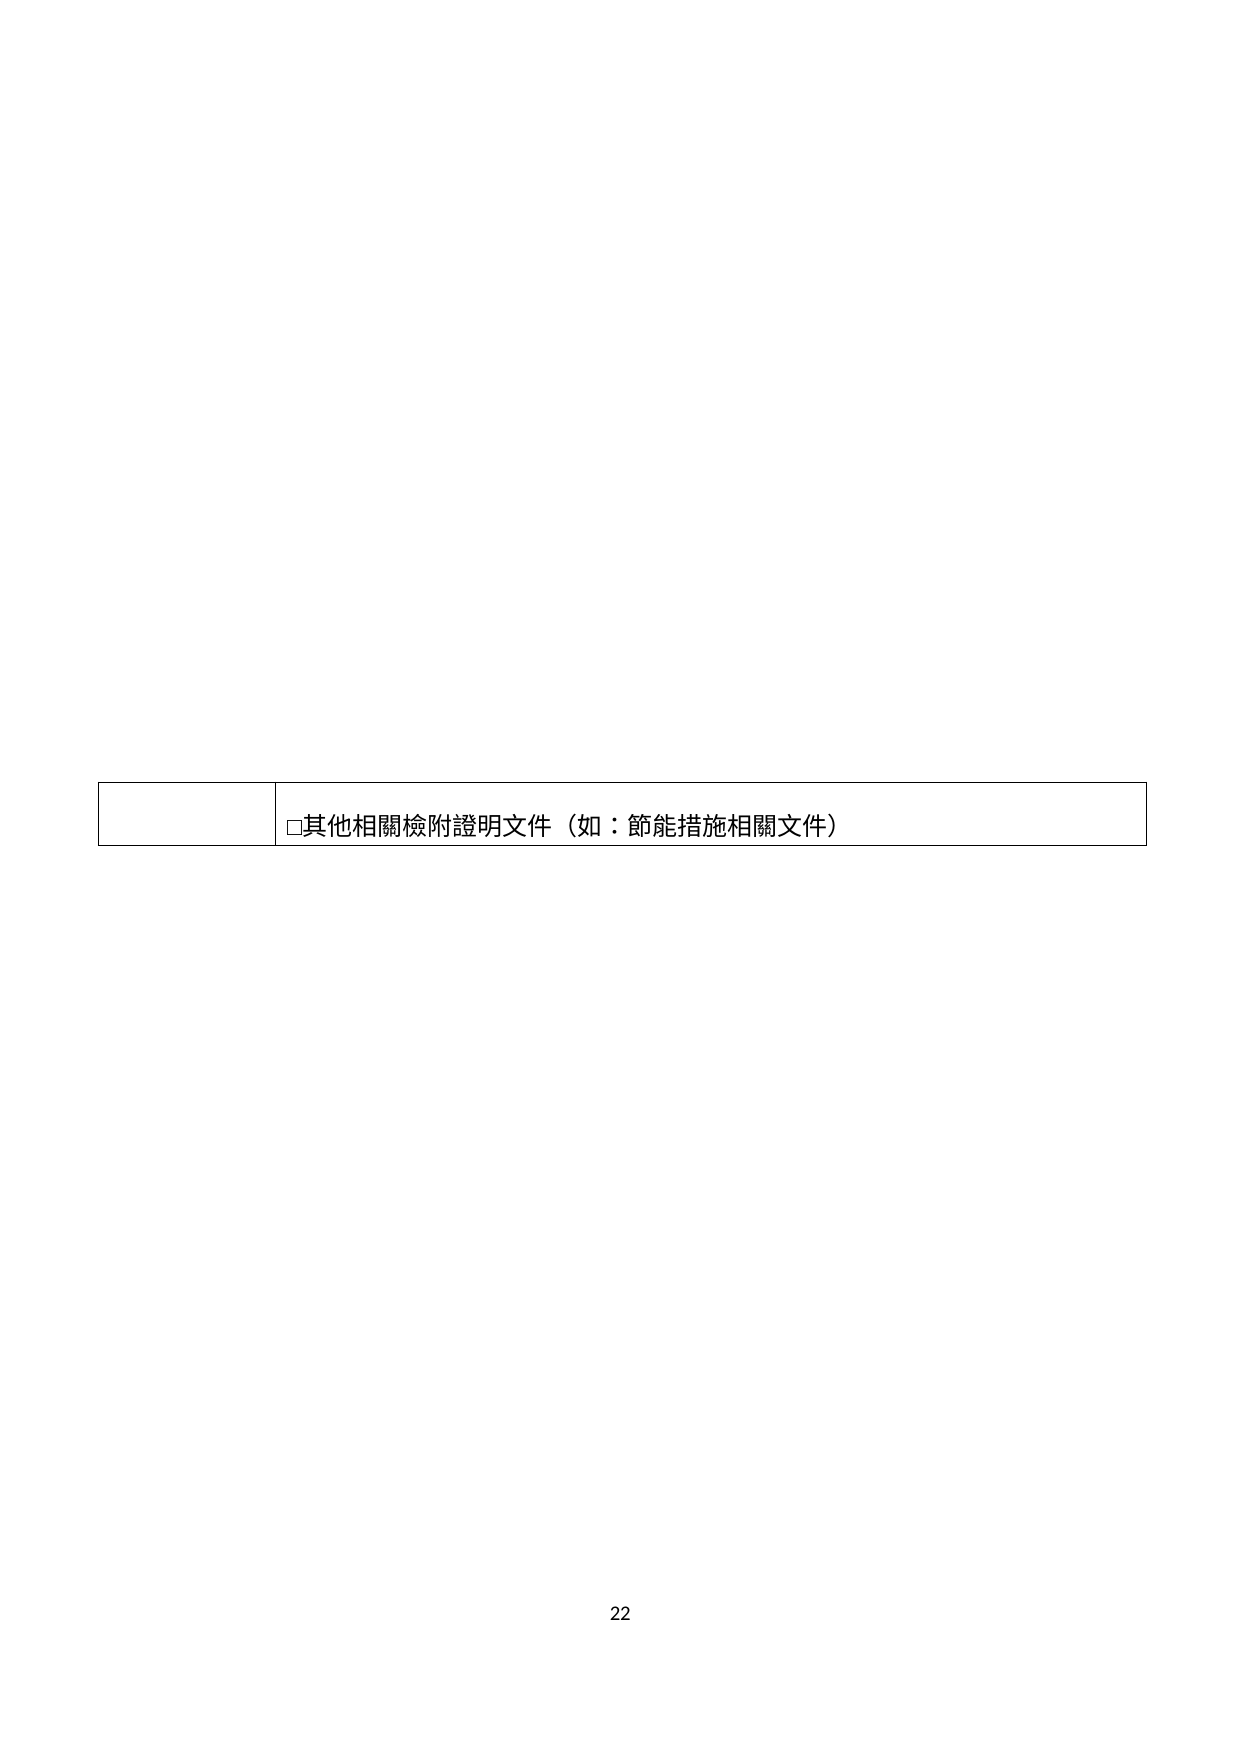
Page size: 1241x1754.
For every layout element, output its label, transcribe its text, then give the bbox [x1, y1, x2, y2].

table_cell □其他相關檢附證明文件（如：節能措施相關文件） [276, 783, 1146, 845]
table_cell [99, 783, 275, 845]
